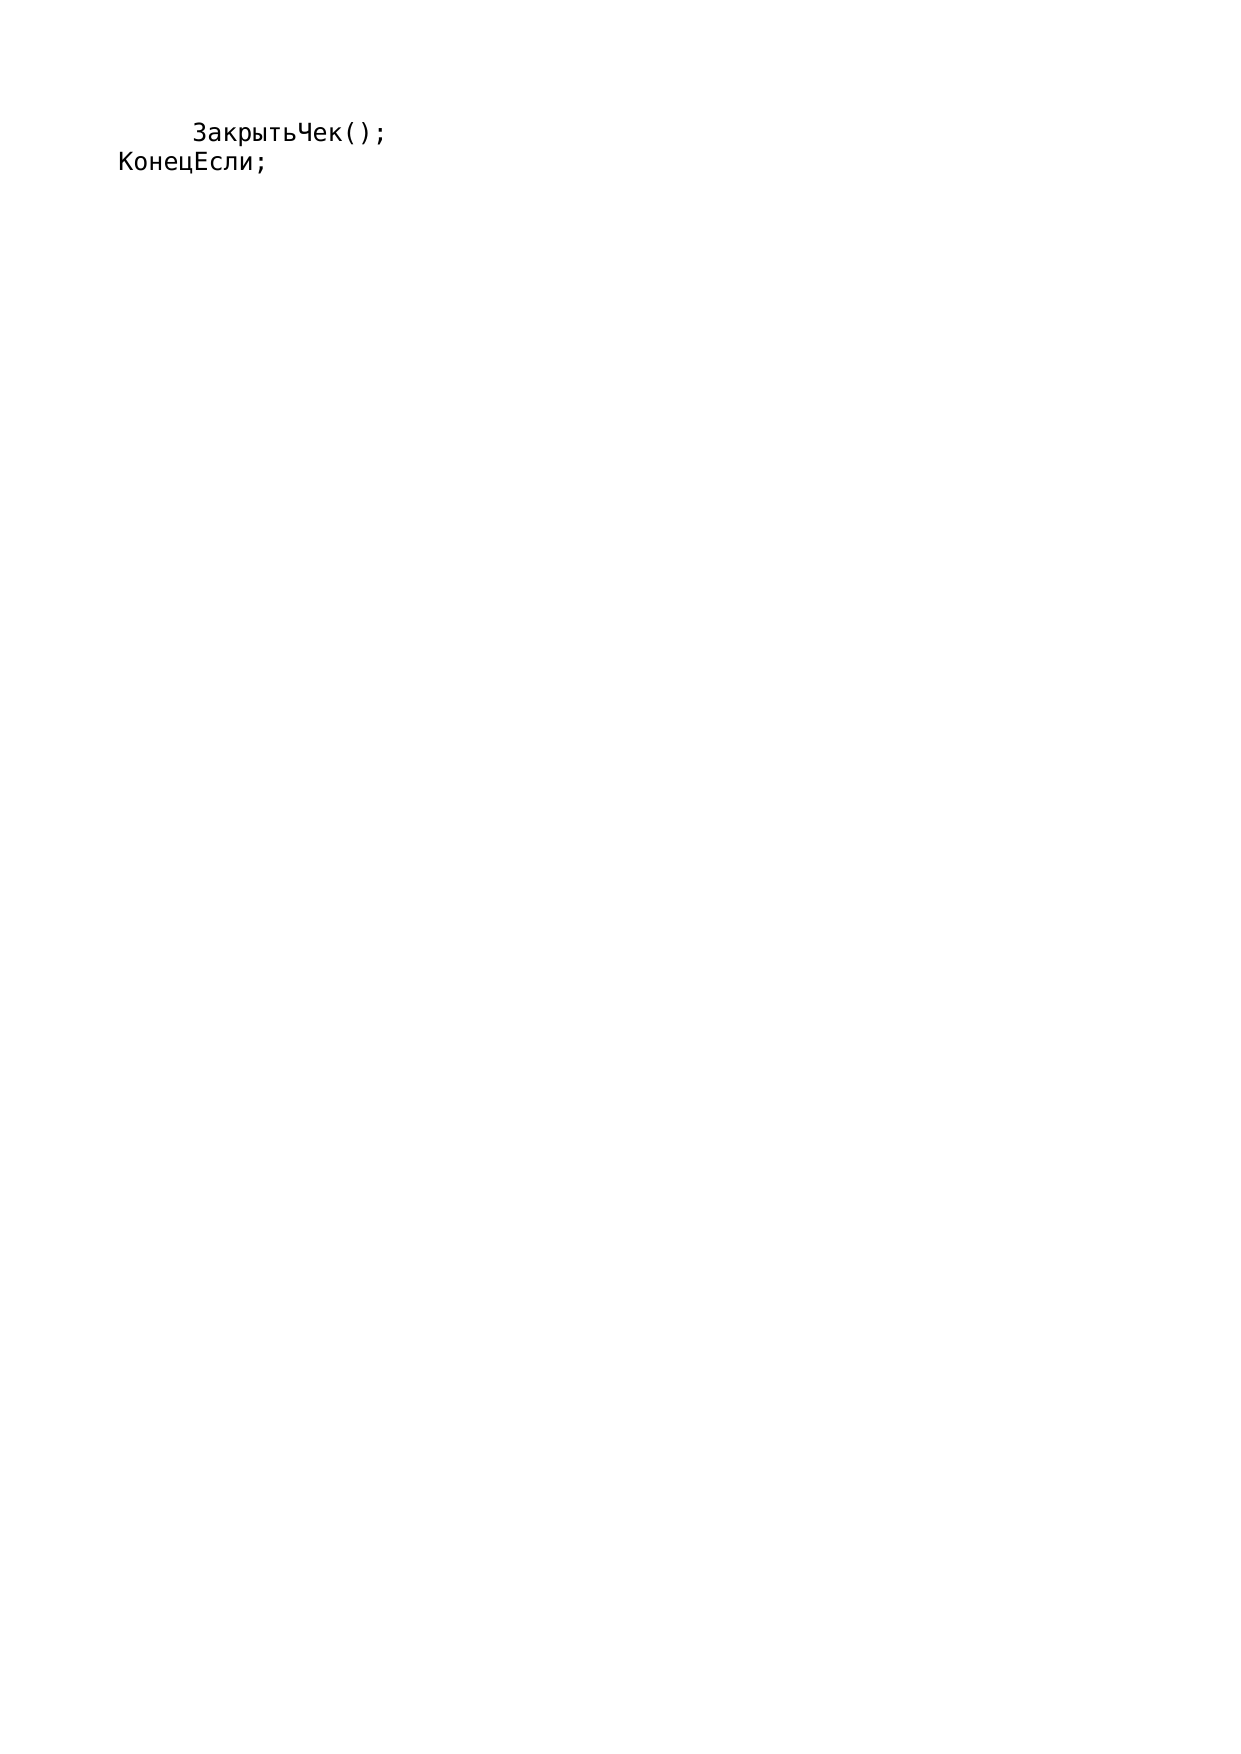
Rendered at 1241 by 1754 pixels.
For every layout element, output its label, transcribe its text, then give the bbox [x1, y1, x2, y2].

text ЗакрытьЧек(); КонецЕсли; [118, 118, 1122, 176]
